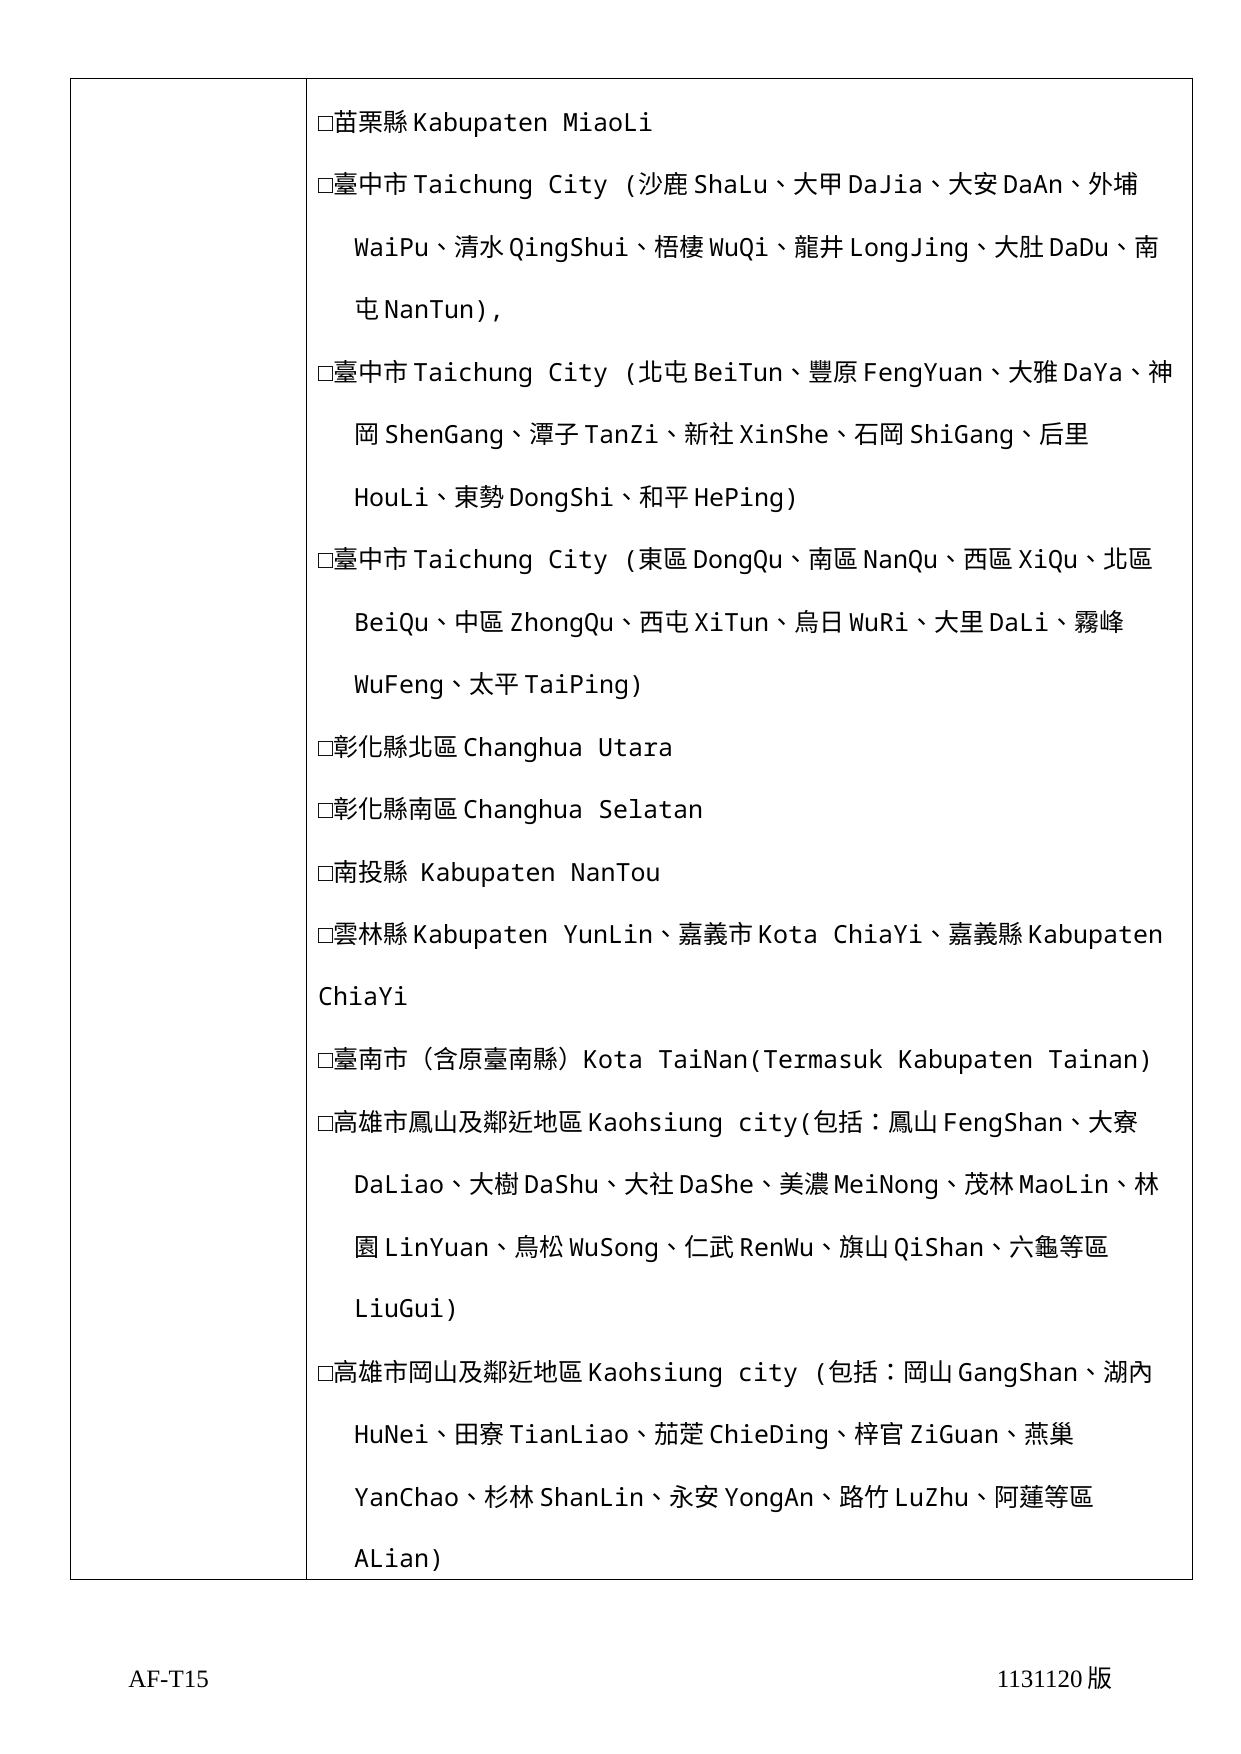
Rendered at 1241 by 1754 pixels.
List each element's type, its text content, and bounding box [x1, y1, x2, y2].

table_cell [71, 79, 306, 1579]
table_cell □苗栗縣Kabupaten MiaoLi □臺中市Taichung City (沙鹿ShaLu、大甲DaJia、大安DaAn、外埔WaiPu、清水QingShui、梧棲WuQi、龍井LongJing、大肚DaDu、南屯NanTun), □臺中市Taichung City (北屯BeiTun、豐原FengYuan、大雅DaYa、神岡ShenGang、潭子TanZi、新社XinShe、石岡ShiGang、后里HouLi、東勢DongShi、和平HePing) □臺中市Taichung City (東區DongQu、南區NanQu、西區XiQu、北區BeiQu、中區ZhongQu、西屯XiTun、烏日WuRi、大里DaLi、霧峰WuFeng、太平TaiPing) □彰化縣北區Changhua Utara □彰化縣南區Changhua Selatan □南投縣 Kabupaten NanTou □雲林縣Kabupaten YunLin、嘉義市Kota ChiaYi、嘉義縣Kabupaten ChiaYi □臺南市（含原臺南縣）Kota TaiNan(Termasuk Kabupaten Tainan) □高雄市鳳山及鄰近地區Kaohsiung city(包括：鳳山FengShan、大寮DaLiao、大樹DaShu、大社DaShe、美濃MeiNong、茂林MaoLin、林園LinYuan、鳥松WuSong、仁武RenWu、旗山QiShan、六龜等區LiuGui) □高雄市岡山及鄰近地區Kaohsiung city (包括：岡山GangShan、湖內HuNei、田寮TianLiao、茄萣ChieDing、梓官ZiGuan、燕巢YanChao、杉林ShanLin、永安YongAn、路竹LuZhu、阿蓮等區ALian) [307, 79, 1192, 1579]
